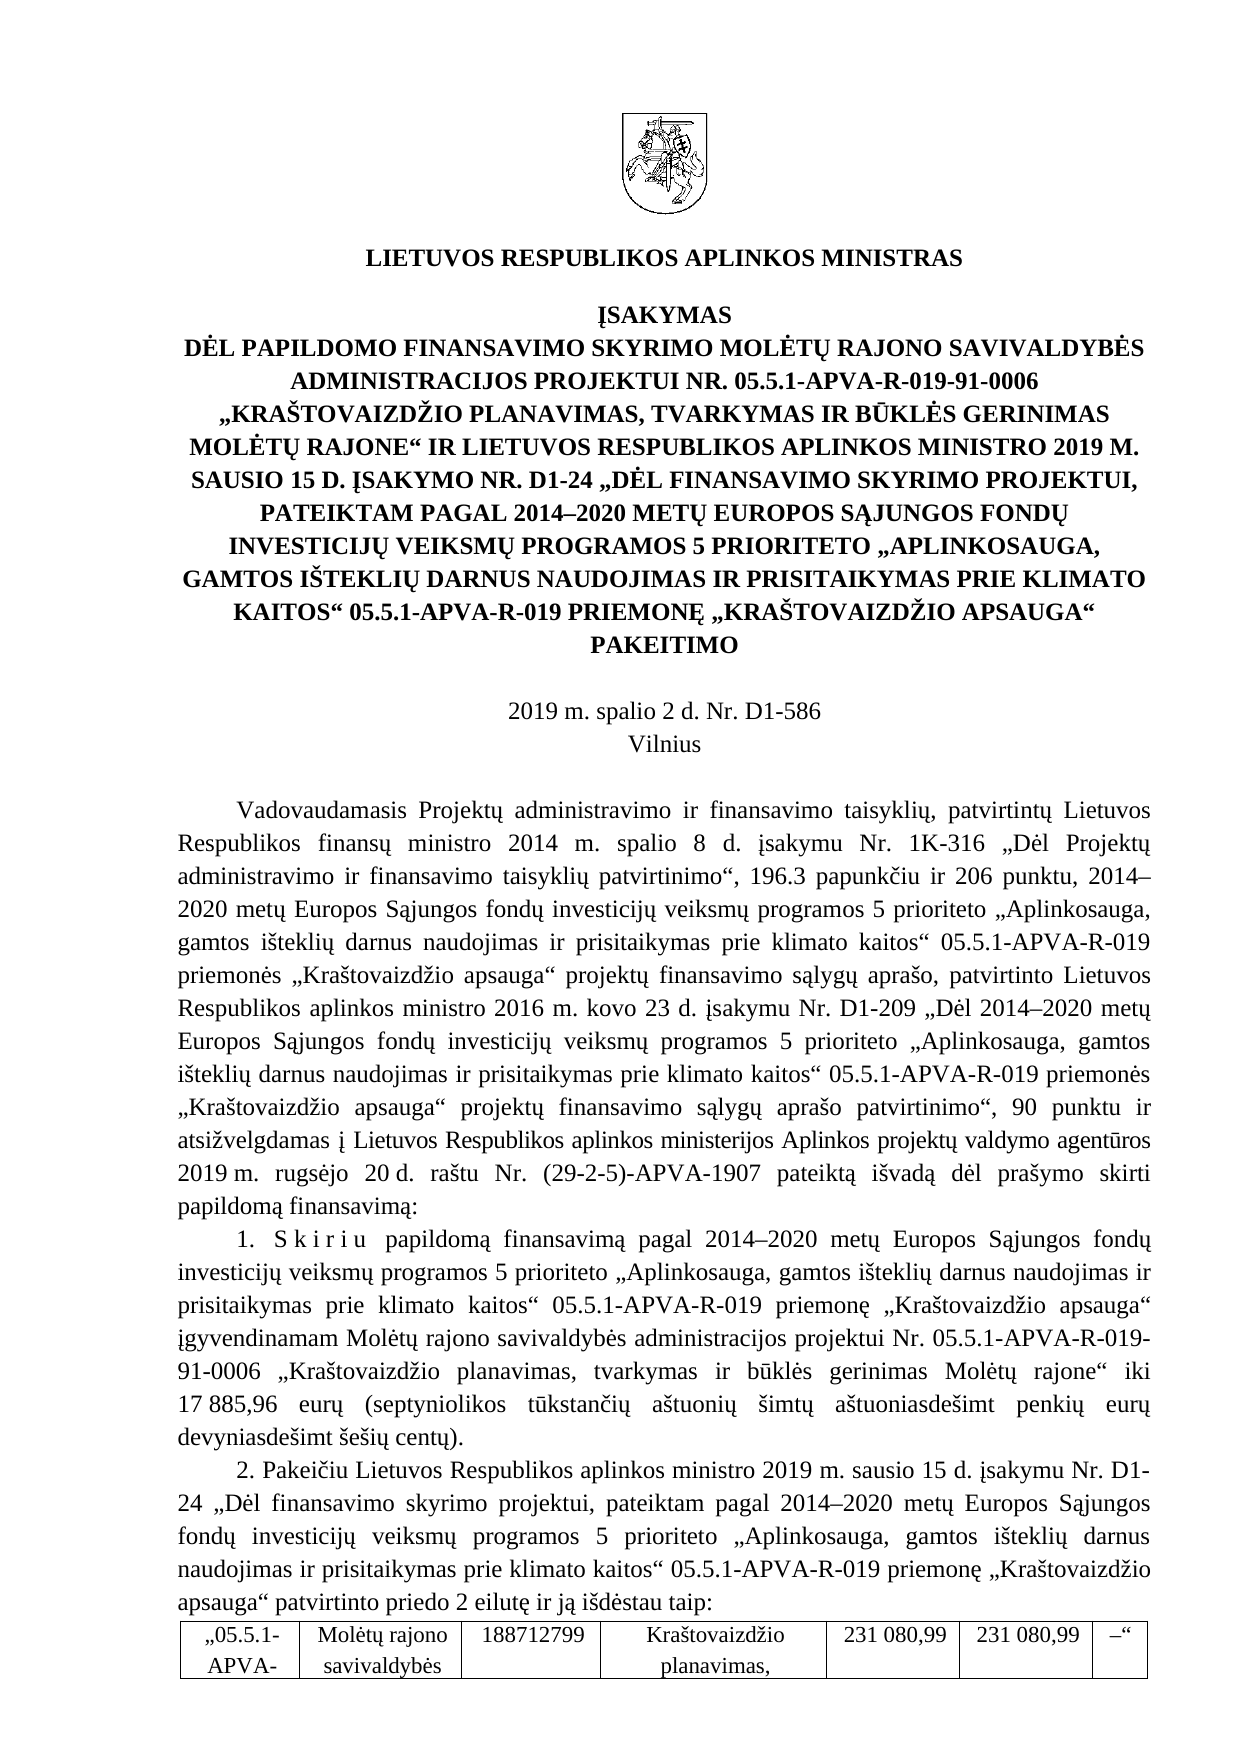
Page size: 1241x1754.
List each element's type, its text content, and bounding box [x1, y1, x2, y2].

text 1. Skiriu papildomą finansavimą pagal 2014–2020 metų Europos Sąjungos fondų investicijų veiksmų programos 5 prioriteto „Aplinkosauga, gamtos išteklių darnus naudojimas ir prisitaikymas prie klimato kaitos“ 05.5.1-APVA-R-019 priemonę „Kraštovaizdžio apsauga“ įgyvendinamam Molėtų rajono savivaldybės administracijos projektui Nr. 05.5.1-APVA-R-019-91-0006 „Kraštovaizdžio planavimas, tvarkymas ir būklės gerinimas Molėtų rajone“ iki 17 885,96 eurų (septyniolikos tūkstančių aštuonių šimtų aštuoniasdešimt penkių eurų devyniasdešimt šešių centų). [177, 1224, 1152, 1451]
table_header Molėtų rajono savivaldybės [300, 1622, 461, 1678]
text ĮSAKYMAS [177, 300, 1152, 328]
table_header 231 080,99 [827, 1622, 959, 1678]
table_header 188712799 [462, 1622, 600, 1678]
text 2. Pakeičiu Lietuvos Respublikos aplinkos ministro 2019 m. sausio 15 d. įsakymu Nr. D1-24 „Dėl finansavimo skyrimo projektui, pateiktam pagal 2014–2020 metų Europos Sąjungos fondų investicijų veiksmų programos 5 prioriteto „Aplinkosauga, gamtos išteklių darnus naudojimas ir prisitaikymas prie klimato kaitos“ 05.5.1-APVA-R-019 priemonę „Kraštovaizdžio apsauga“ patvirtinto priedo 2 eilutę ir ją išdėstau taip: [177, 1455, 1152, 1616]
text DĖL PAPILDOMO FINANSAVIMO SKYRIMO molėtų rajono savivaldybės administracijos PROJEKTUI NR. 05.5.1-APVA-R-019-91-0006 „Kraštovaizdžio planavimas, tvarkymas ir būklės gerinimas Molėtų rajone“ IR LIETUVOS RESPUBLIKOS APLINKOS MINISTRO 2019 M. sausio 15 D. ĮSAKYMO NR. D1-24 „DĖL FINANSAVIMO SKYRIMO PROJEKTui, pateiktam PAGAL 2014–2020 Metų EUROPOS SĄJUNGOS FONDŲ INVESTICIJŲ VEIKSMŲ PROGRAMOS 5 PRIORITETO „APLINKOSAUGA, GAMTOS IŠTEKLIŲ DARNUS NAUDOJIMAS IR PRISITAIKYMAS PRIE KLIMATO KAITOS“ 05.5.1-APVA-R-019 PRIEMONĘ „KRAŠTOVAIZDŽIO APSAUGA“ PAKEITIMO [177, 333, 1152, 659]
text Vilnius [177, 729, 1152, 758]
table_header 231 080,99 [960, 1622, 1092, 1678]
table_header Kraštovaizdžio planavimas, [601, 1622, 826, 1678]
table_header „05.5.1-APVA- [181, 1622, 299, 1678]
text Vadovaudamasis Projektų administravimo ir finansavimo taisyklių, patvirtintų Lietuvos Respublikos finansų ministro 2014 m. spalio 8 d. įsakymu Nr. 1K-316 „Dėl Projektų administravimo ir finansavimo taisyklių patvirtinimo“, 196.3 papunkčiu ir 206 punktu, 2014–2020 metų Europos Sąjungos fondų investicijų veiksmų programos 5 prioriteto „Aplinkosauga, gamtos išteklių darnus naudojimas ir prisitaikymas prie klimato kaitos“ 05.5.1-APVA-R-019 priemonės „Kraštovaizdžio apsauga“ projektų finansavimo sąlygų aprašo, patvirtinto Lietuvos Respublikos aplinkos ministro 2016 m. kovo 23 d. įsakymu Nr. D1-209 „Dėl 2014–2020 metų Europos Sąjungos fondų investicijų veiksmų programos 5 prioriteto „Aplinkosauga, gamtos išteklių darnus naudojimas ir prisitaikymas prie klimato kaitos“ 05.5.1-APVA-R-019 priemonės „Kraštovaizdžio apsauga“ projektų finansavimo sąlygų aprašo patvirtinimo“, 90 punktu ir atsižvelgdamas į Lietuvos Respublikos aplinkos ministerijos Aplinkos projektų valdymo agentūros 2019 m. rugsėjo 20 d. raštu Nr. (29-2-5)-APVA-1907 pateiktą išvadą dėl prašymo skirti papildomą finansavimą: [177, 795, 1152, 1220]
text 2019 m. spalio 2 d. Nr. D1-586 [177, 696, 1152, 725]
table_header –“ [1093, 1622, 1147, 1678]
text LIETUVOS RESPUBLIKOS APLINKOS MINISTRAS [177, 243, 1152, 271]
